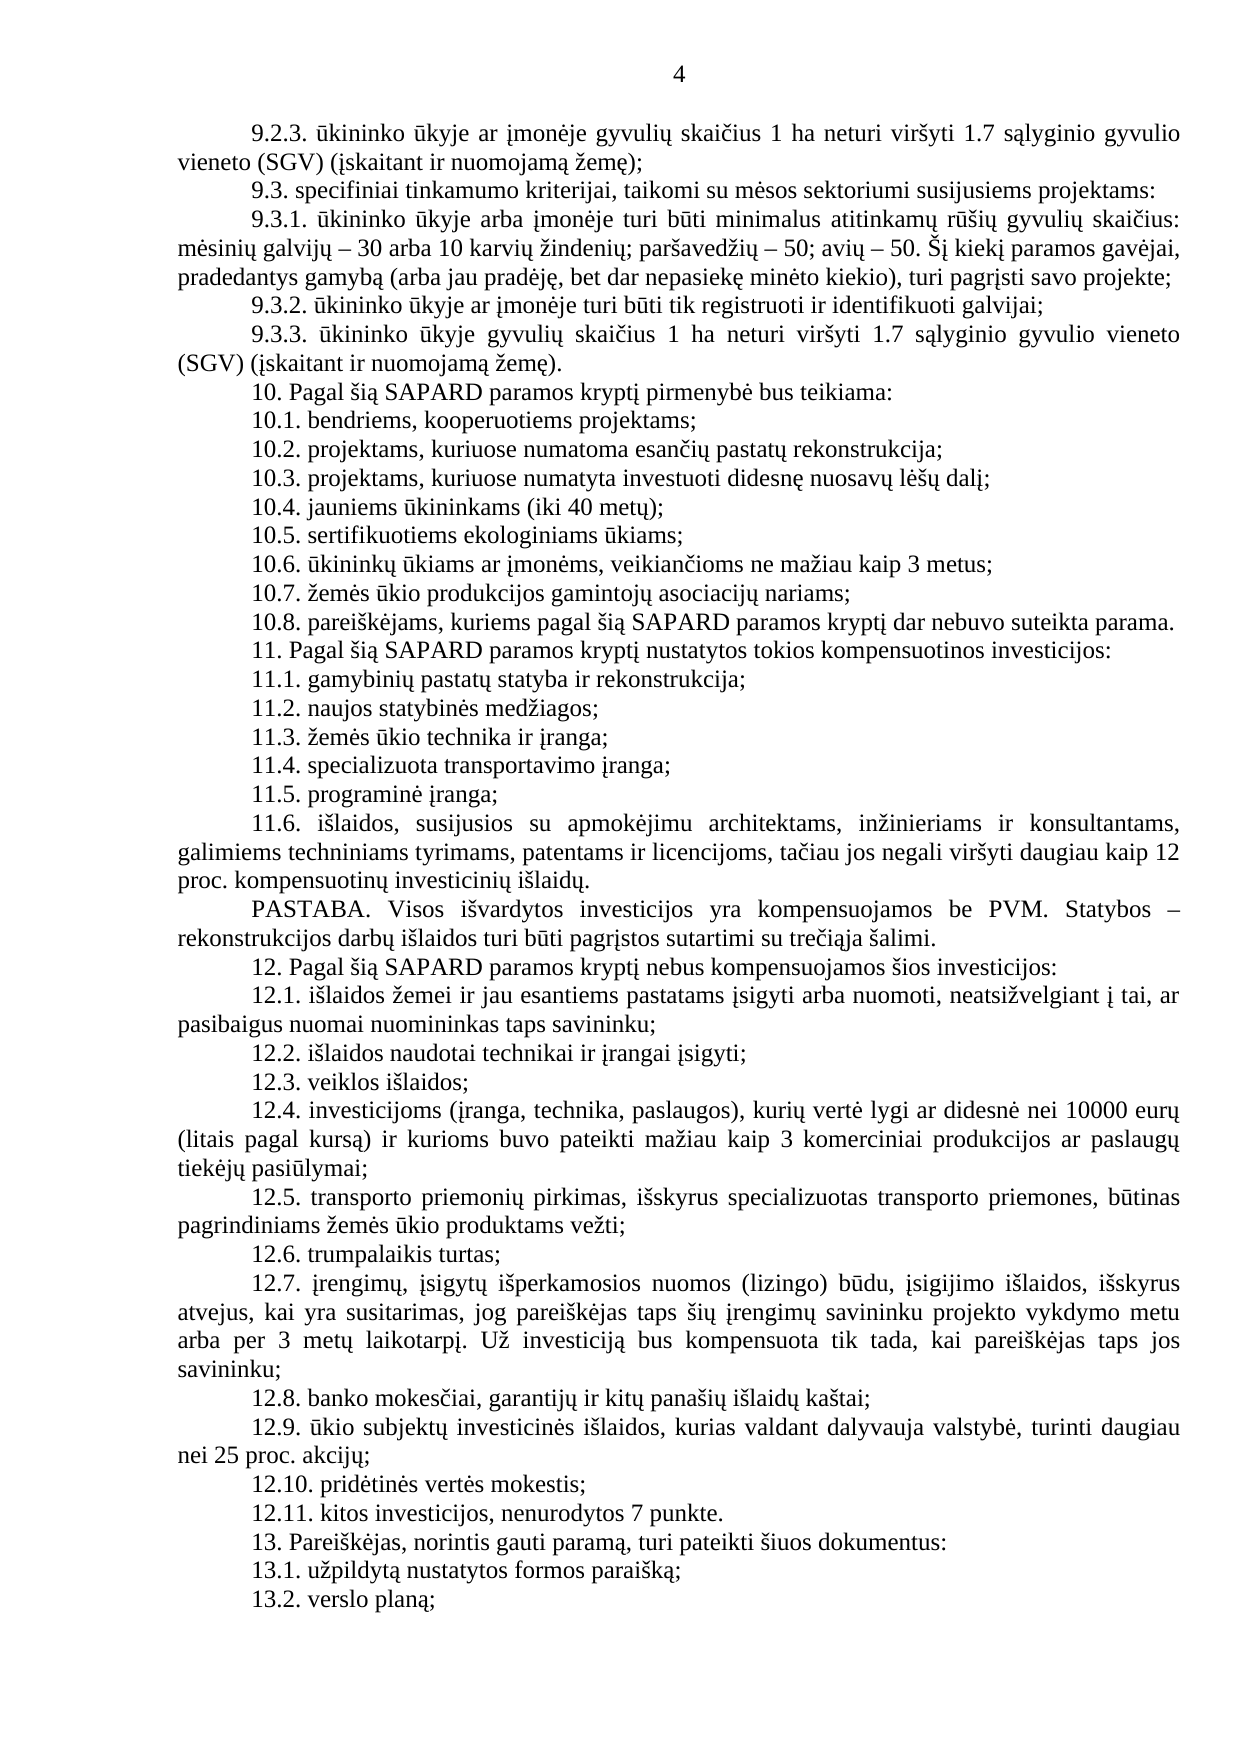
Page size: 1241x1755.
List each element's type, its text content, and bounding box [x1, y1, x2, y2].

text 9.3.2. ūkininko ūkyje ar įmonėje turi būti tik registruoti ir identifikuoti galvijai; [177, 291, 1181, 319]
text 10. Pagal šią SAPARD paramos kryptį pirmenybė bus teikiama: [177, 377, 1181, 406]
text 12.3. veiklos išlaidos; [177, 1067, 1181, 1096]
text 13.2. verslo planą; [177, 1584, 1181, 1613]
text 12.10. pridėtinės vertės mokestis; [177, 1469, 1181, 1498]
text 9.3.1. ūkininko ūkyje arba įmonėje turi būti minimalus atitinkamų rūšių gyvulių skaičius: mėsinių galvijų – 30 arba 10 karvių žindenių; paršavedžių – 50; avių – 50. Šį kiekį paramos gavėjai, pradedantys gamybą (arba jau pradėję, bet dar nepasiekę minėto kiekio), turi pagrįsti savo projekte; [177, 204, 1181, 291]
text 10.4. jauniems ūkininkams (iki 40 metų); [177, 492, 1181, 521]
text 12.11. kitos investicijos, nenurodytos 7 punkte. [177, 1498, 1181, 1527]
text 10.5. sertifikuotiems ekologiniams ūkiams; [177, 521, 1181, 549]
text 11.6. išlaidos, susijusios su apmokėjimu architektams, inžinieriams ir konsultantams, galimiems techniniams tyrimams, patentams ir licencijoms, tačiau jos negali viršyti daugiau kaip 12 proc. kompensuotinų investicinių išlaidų. [177, 808, 1181, 894]
text 11.4. specializuota transportavimo įranga; [177, 751, 1181, 779]
text 11.3. žemės ūkio technika ir įranga; [177, 722, 1181, 751]
text 10.6. ūkininkų ūkiams ar įmonėms, veikiančioms ne mažiau kaip 3 metus; [177, 549, 1181, 578]
text 9.3.3. ūkininko ūkyje gyvulių skaičius 1 ha neturi viršyti 1.7 sąlyginio gyvulio vieneto (SGV) (įskaitant ir nuomojamą žemę). [177, 319, 1181, 377]
text 10.1. bendriems, kooperuotiems projektams; [177, 406, 1181, 434]
text 13.1. užpildytą nustatytos formos paraišką; [177, 1556, 1181, 1584]
text 9.3. specifiniai tinkamumo kriterijai, taikomi su mėsos sektoriumi susijusiems projektams: [177, 176, 1181, 204]
text 10.3. projektams, kuriuose numatyta investuoti didesnę nuosavų lėšų dalį; [177, 463, 1181, 492]
text 12.9. ūkio subjektų investicinės išlaidos, kurias valdant dalyvauja valstybė, turinti daugiau nei 25 proc. akcijų; [177, 1412, 1181, 1469]
text 12.7. įrengimų, įsigytų išperkamosios nuomos (lizingo) būdu, įsigijimo išlaidos, išskyrus atvejus, kai yra susitarimas, jog pareiškėjas taps šių įrengimų savininku projekto vykdymo metu arba per 3 metų laikotarpį. Už investiciją bus kompensuota tik tada, kai pareiškėjas taps jos savininku; [177, 1268, 1181, 1383]
text 12.1. išlaidos žemei ir jau esantiems pastatams įsigyti arba nuomoti, neatsižvelgiant į tai, ar pasibaigus nuomai nuomininkas taps savininku; [177, 981, 1181, 1038]
text 12.2. išlaidos naudotai technikai ir įrangai įsigyti; [177, 1038, 1181, 1067]
text 10.8. pareiškėjams, kuriems pagal šią SAPARD paramos kryptį dar nebuvo suteikta parama. [177, 607, 1181, 636]
text 12.4. investicijoms (įranga, technika, paslaugos), kurių vertė lygi ar didesnė nei 10000 eurų (litais pagal kursą) ir kurioms buvo pateikti mažiau kaip 3 komerciniai produkcijos ar paslaugų tiekėjų pasiūlymai; [177, 1096, 1181, 1182]
text 11. Pagal šią SAPARD paramos kryptį nustatytos tokios kompensuotinos investicijos: [177, 636, 1181, 664]
text 9.2.3. ūkininko ūkyje ar įmonėje gyvulių skaičius 1 ha neturi viršyti 1.7 sąlyginio gyvulio vieneto (SGV) (įskaitant ir nuomojamą žemę); [177, 118, 1181, 176]
text Pastaba. Visos išvardytos investicijos yra kompensuojamos be PVM. Statybos – rekonstrukcijos darbų išlaidos turi būti pagrįstos sutartimi su trečiąja šalimi. [177, 894, 1181, 952]
text 11.1. gamybinių pastatų statyba ir rekonstrukcija; [177, 664, 1181, 693]
text 10.7. žemės ūkio produkcijos gamintojų asociacijų nariams; [177, 578, 1181, 607]
text 11.2. naujos statybinės medžiagos; [177, 693, 1181, 722]
text 13. Pareiškėjas, norintis gauti paramą, turi pateikti šiuos dokumentus: [177, 1527, 1181, 1556]
text 12.8. banko mokesčiai, garantijų ir kitų panašių išlaidų kaštai; [177, 1383, 1181, 1412]
text 10.2. projektams, kuriuose numatoma esančių pastatų rekonstrukcija; [177, 434, 1181, 463]
text 12. Pagal šią SAPARD paramos kryptį nebus kompensuojamos šios investicijos: [177, 952, 1181, 981]
text 12.6. trumpalaikis turtas; [177, 1239, 1181, 1268]
text 12.5. transporto priemonių pirkimas, išskyrus specializuotas transporto priemones, būtinas pagrindiniams žemės ūkio produktams vežti; [177, 1182, 1181, 1239]
text 11.5. programinė įranga; [177, 779, 1181, 808]
